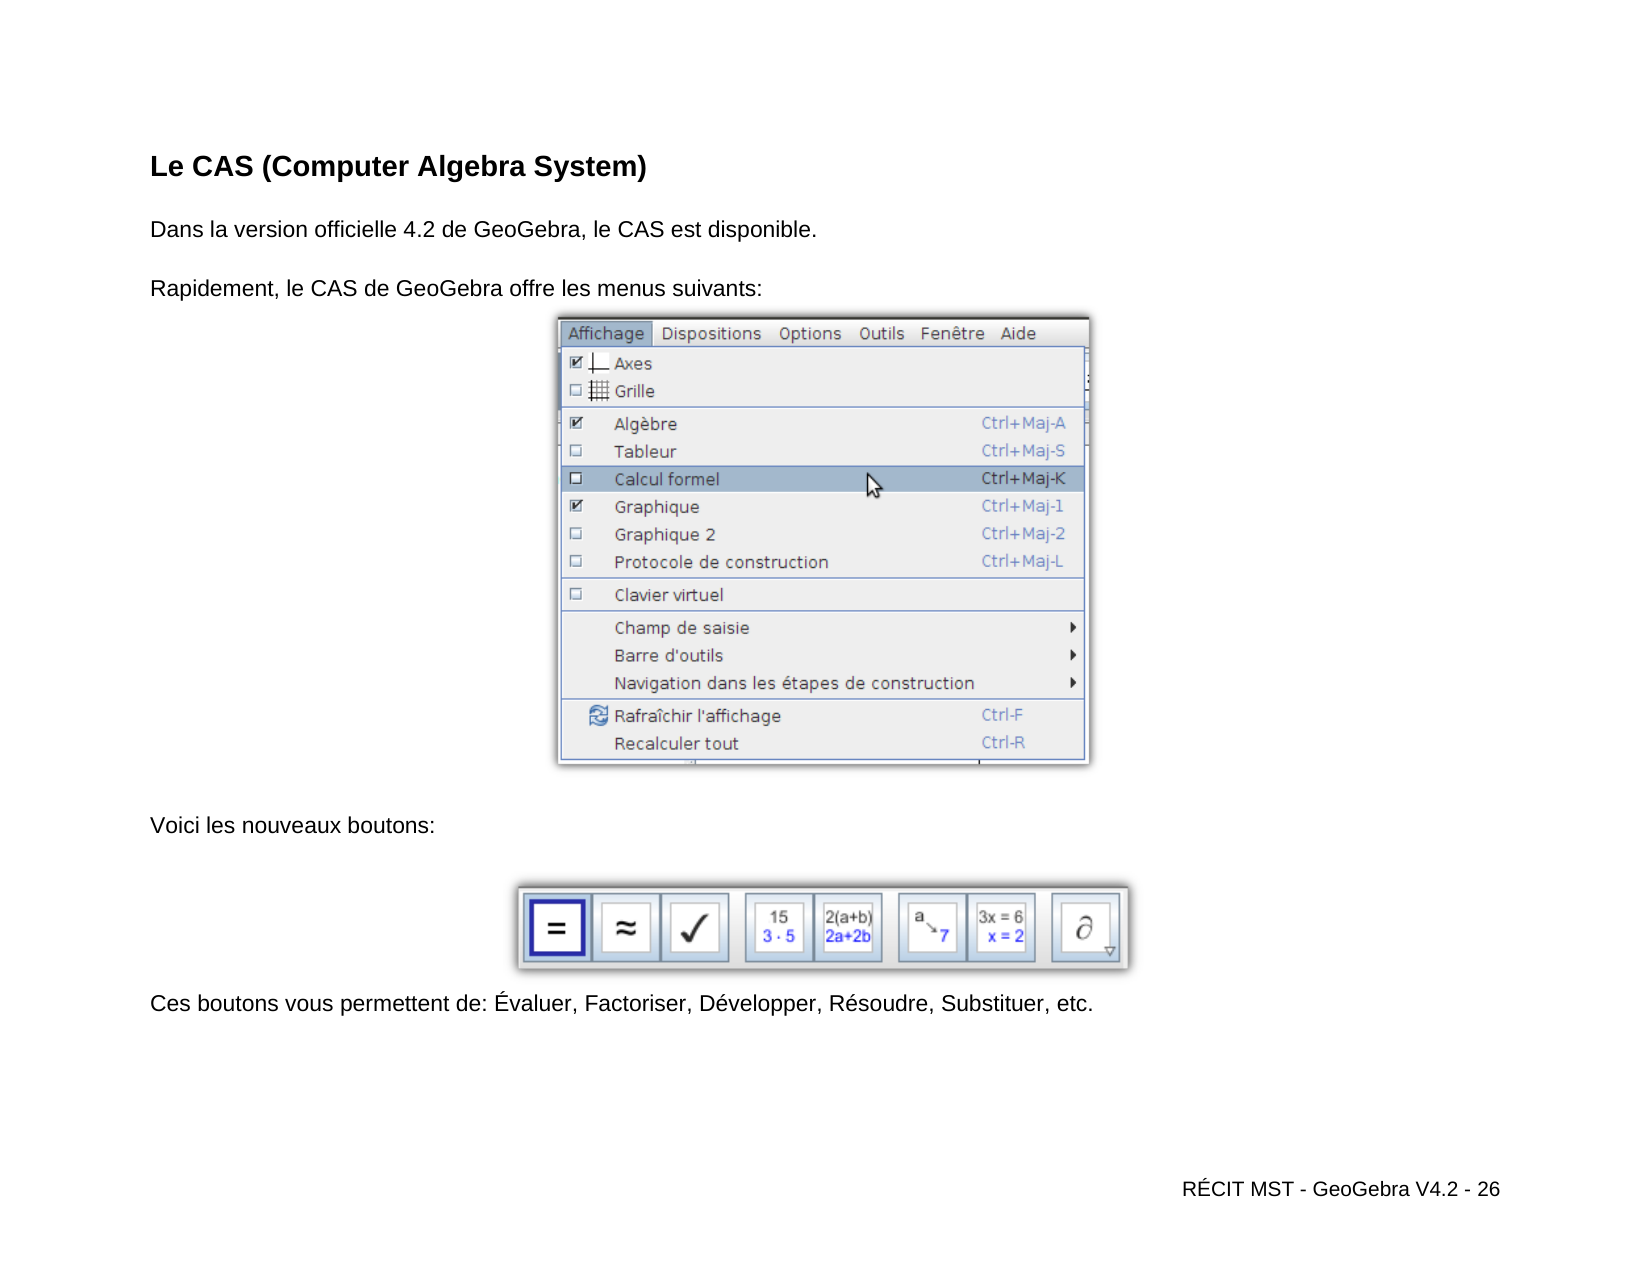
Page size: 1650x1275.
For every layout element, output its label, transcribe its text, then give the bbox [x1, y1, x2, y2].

picture [545, 305, 1105, 780]
picture [503, 871, 1147, 988]
text Le CAS (Computer Algebra System) [150, 150, 1500, 183]
text Rapidement, le CAS de GeoGebra offre les menus suivants: [150, 276, 1500, 301]
text Dans la version officielle 4.2 de GeoGebra, le CAS est disponible. [150, 217, 1500, 242]
text Ces boutons vous permettent de: Évaluer, Factoriser, Développer, Résoudre, Substituer, etc. [150, 991, 1500, 1017]
text Voici les nouveaux boutons: [150, 813, 1500, 839]
